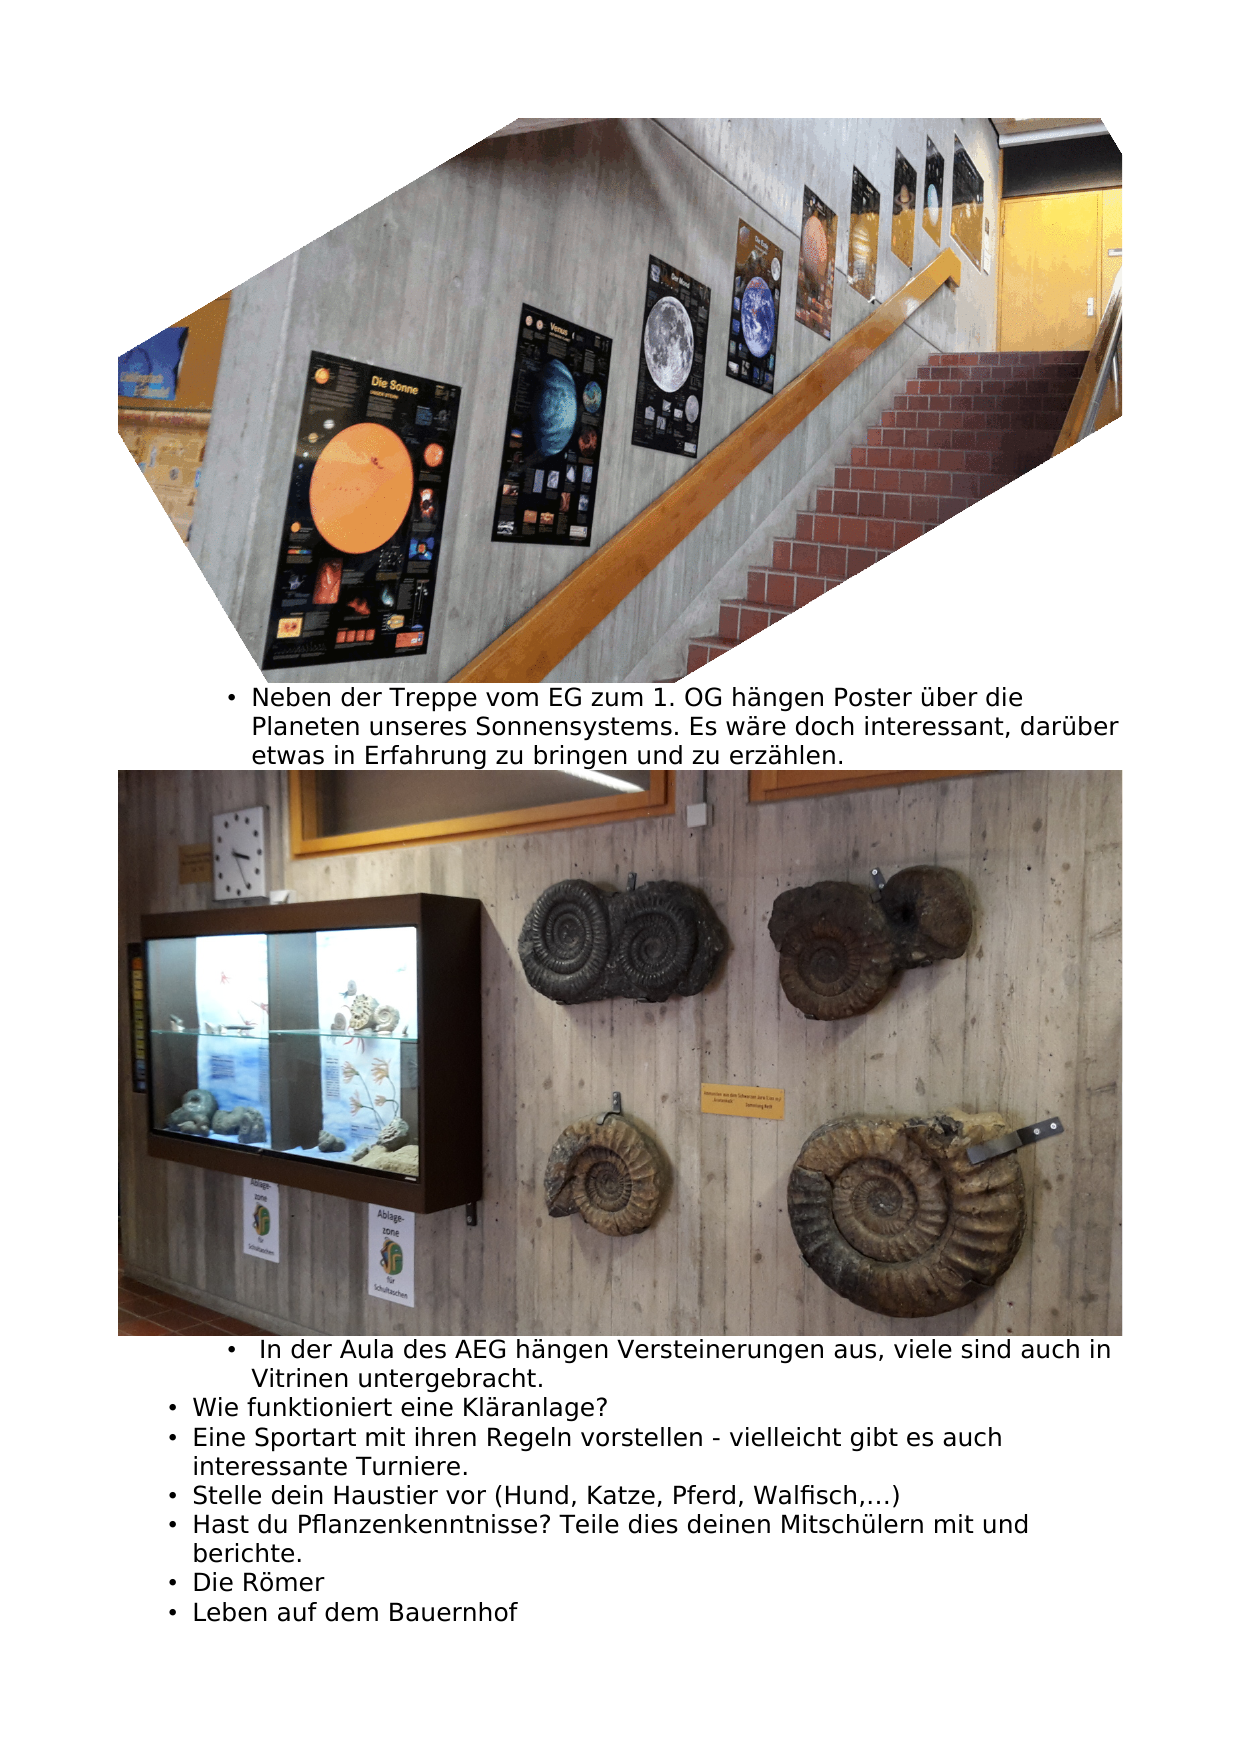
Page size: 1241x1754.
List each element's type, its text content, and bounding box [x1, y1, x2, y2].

list Eine Sportart mit ihren Regeln vorstellen - vielleicht gibt es auch interessante Turniere. [177, 1423, 1122, 1481]
list In der Aula des AEG hängen Versteinerungen aus, viele sind auch in Vitrinen untergebracht. [236, 1336, 1122, 1393]
list Leben auf dem Bauernhof [177, 1598, 1122, 1627]
list Neben der Treppe vom EG zum 1. OG hängen Poster über die Planeten unseres Sonnensystems. Es wäre doch interessant, darüber etwas in Erfahrung zu bringen und zu erzählen. [236, 683, 1122, 770]
picture [118, 118, 1123, 683]
picture [118, 770, 1123, 1336]
list Die Römer [177, 1568, 1122, 1598]
list Hast du Pflanzenkenntnisse? Teile dies deinen Mitschülern mit und berichte. [177, 1510, 1122, 1568]
list Wie funktioniert eine Kläranlage? [177, 1393, 1122, 1423]
list Stelle dein Haustier vor (Hund, Katze, Pferd, Walfisch,…) [177, 1481, 1122, 1510]
